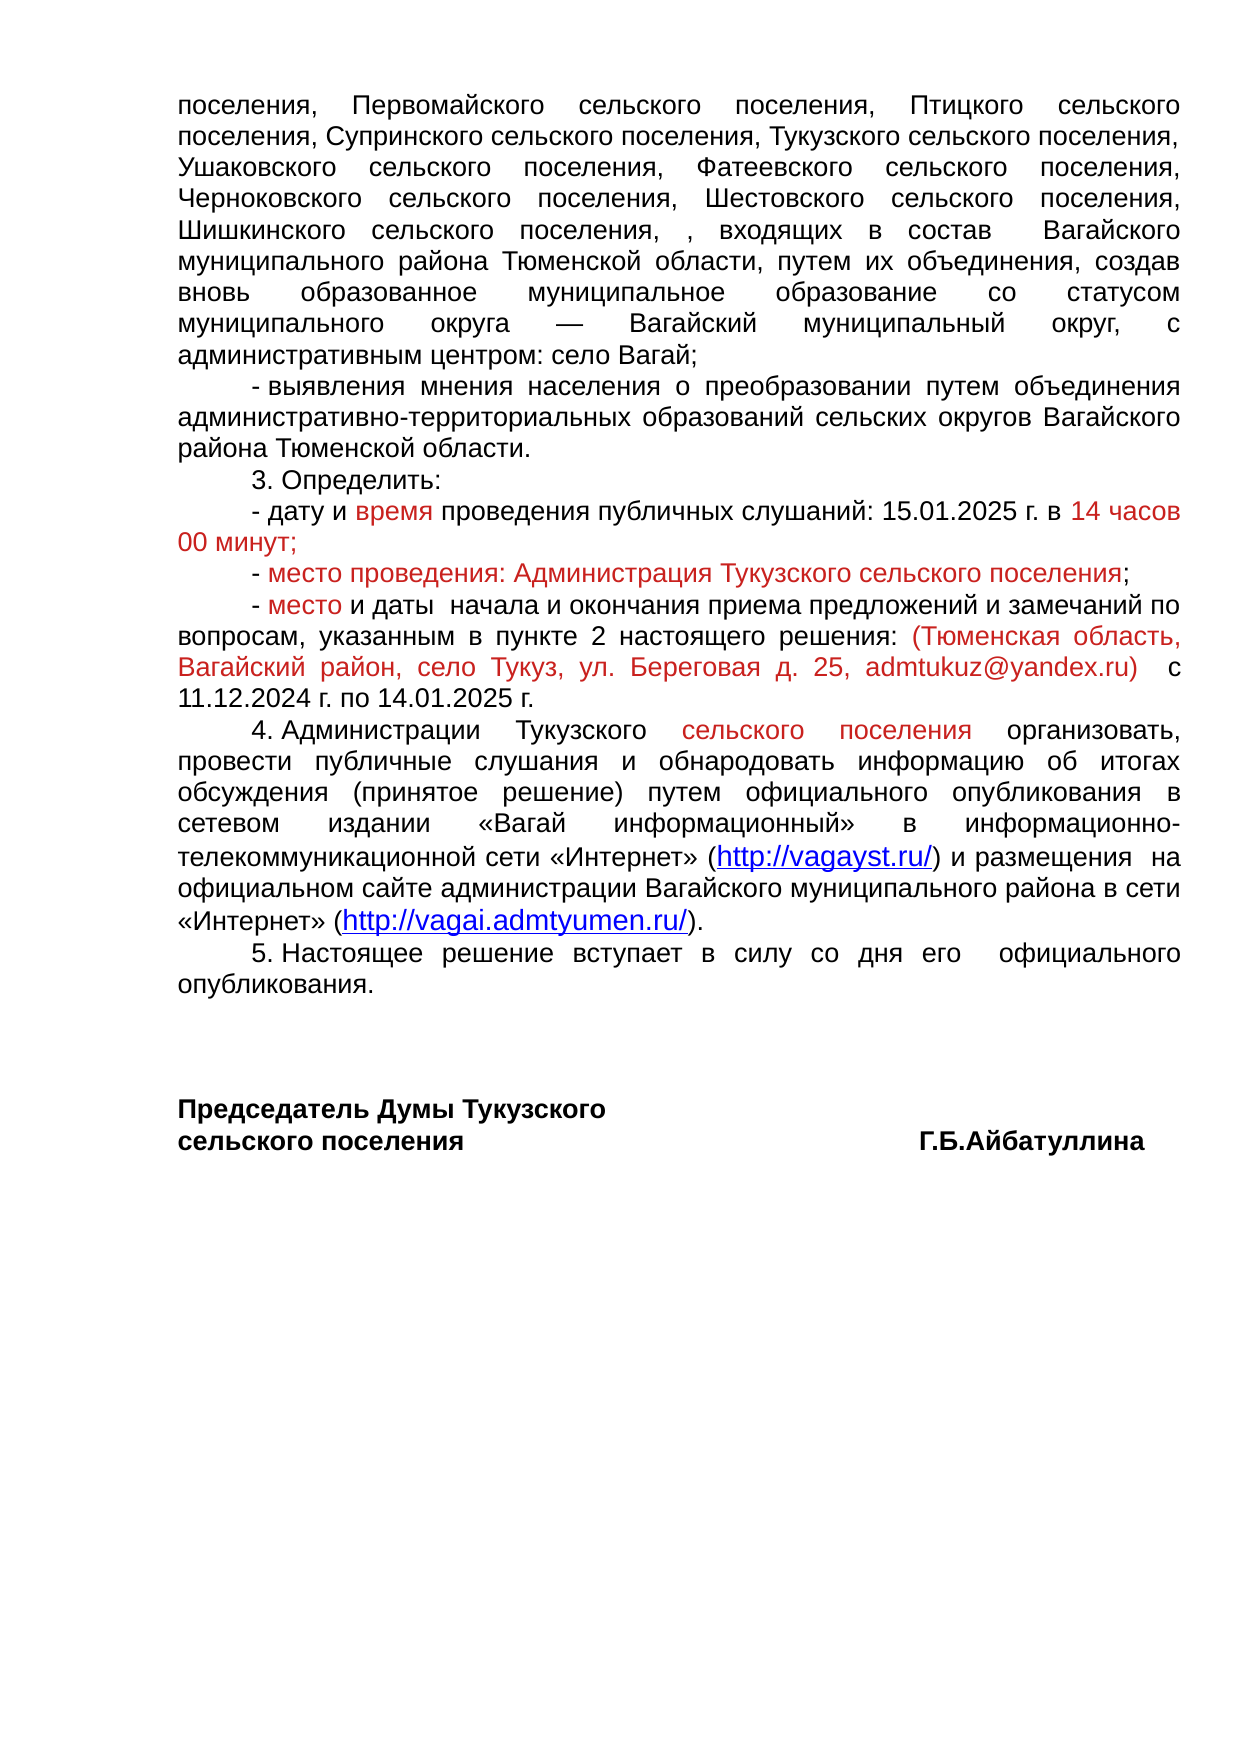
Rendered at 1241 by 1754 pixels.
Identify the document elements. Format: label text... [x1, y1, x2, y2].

text поселения, Первомайского сельского поселения, Птицкого сельского поселения, Супринского сельского поселения, Тукузского сельского поселения, [177, 89, 1181, 151]
text - место и даты начала и окончания приема предложений и замечаний по вопросам, указанным в пункте 2 настоящего решения: (Тюменская область, Вагайский район, село Тукуз, ул. Береговая д. 25, admtukuz@yandex.ru) с 11.12.2024 г. по 14.01.2025 г. [177, 589, 1181, 714]
text - выявления мнения населения о преобразовании путем объединения административно-территориальных образований сельских округов Вагайского района Тюменской области. [177, 370, 1181, 464]
text - место проведения: Администрация Тукузского сельского поселения; [177, 557, 1181, 589]
text 5. Настоящее решение вступает в силу со дня его официального опубликования. [177, 937, 1181, 999]
text сельского поселения Г.Б.Айбатуллина [177, 1124, 1181, 1156]
text 3. Определить: [177, 464, 1181, 495]
text Ушаковского сельского поселения, Фатеевского сельского поселения, Черноковского сельского поселения, Шестовского сельского поселения, Шишкинского сельского поселения, , входящих в состав Вагайского муниципального района Тюменской области, путем их объединения, создав вновь образованное муниципальное образование со статусом муниципального округа — Вагайский муниципальный округ, с административным центром: село Вагай; [177, 151, 1181, 370]
text 4. Администрации Тукузского сельского поселения организовать, провести публичные слушания и обнародовать информацию об итогах обсуждения (принятое решение) путем официального опубликования в сетевом издании «Вагай информационный» в информационно-телекоммуникационной сети «Интернет» (http://vagayst.ru/) и размещения на официальном сайте администрации Вагайского муниципального района в сети «Интернет» (http://vagai.admtyumen.ru/). [177, 714, 1181, 937]
text - дату и время проведения публичных слушаний: 15.01.2025 г. в 14 часов 00 минут; [177, 495, 1181, 557]
text Председатель Думы Тукузского [177, 1093, 1181, 1124]
